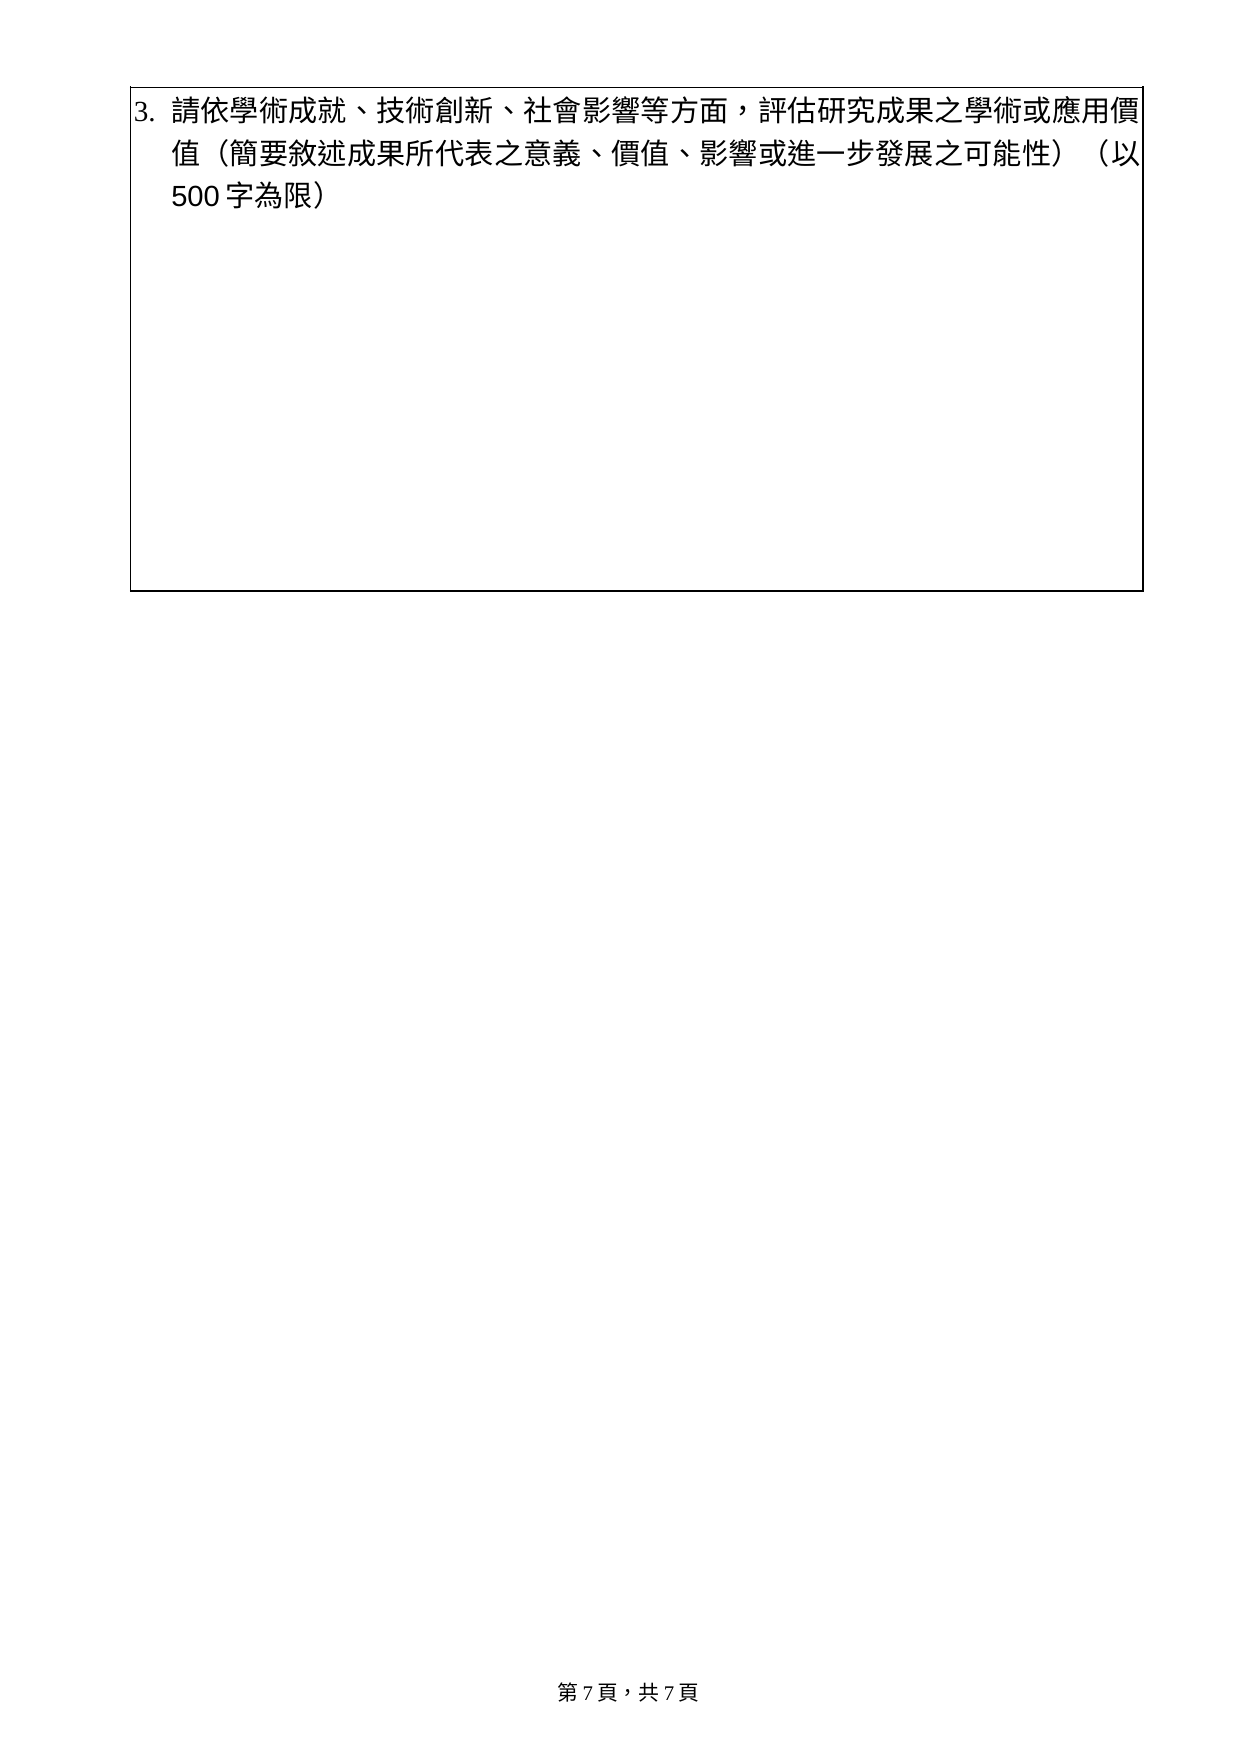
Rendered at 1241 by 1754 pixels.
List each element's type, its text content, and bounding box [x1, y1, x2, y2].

table_cell 請依學術成就、技術創新、社會影響等方面，評估研究成果之學術或應用價值（簡要敘述成果所代表之意義、價值、影響或進一步發展之可能性）（以500字為限） [131, 88, 1142, 590]
